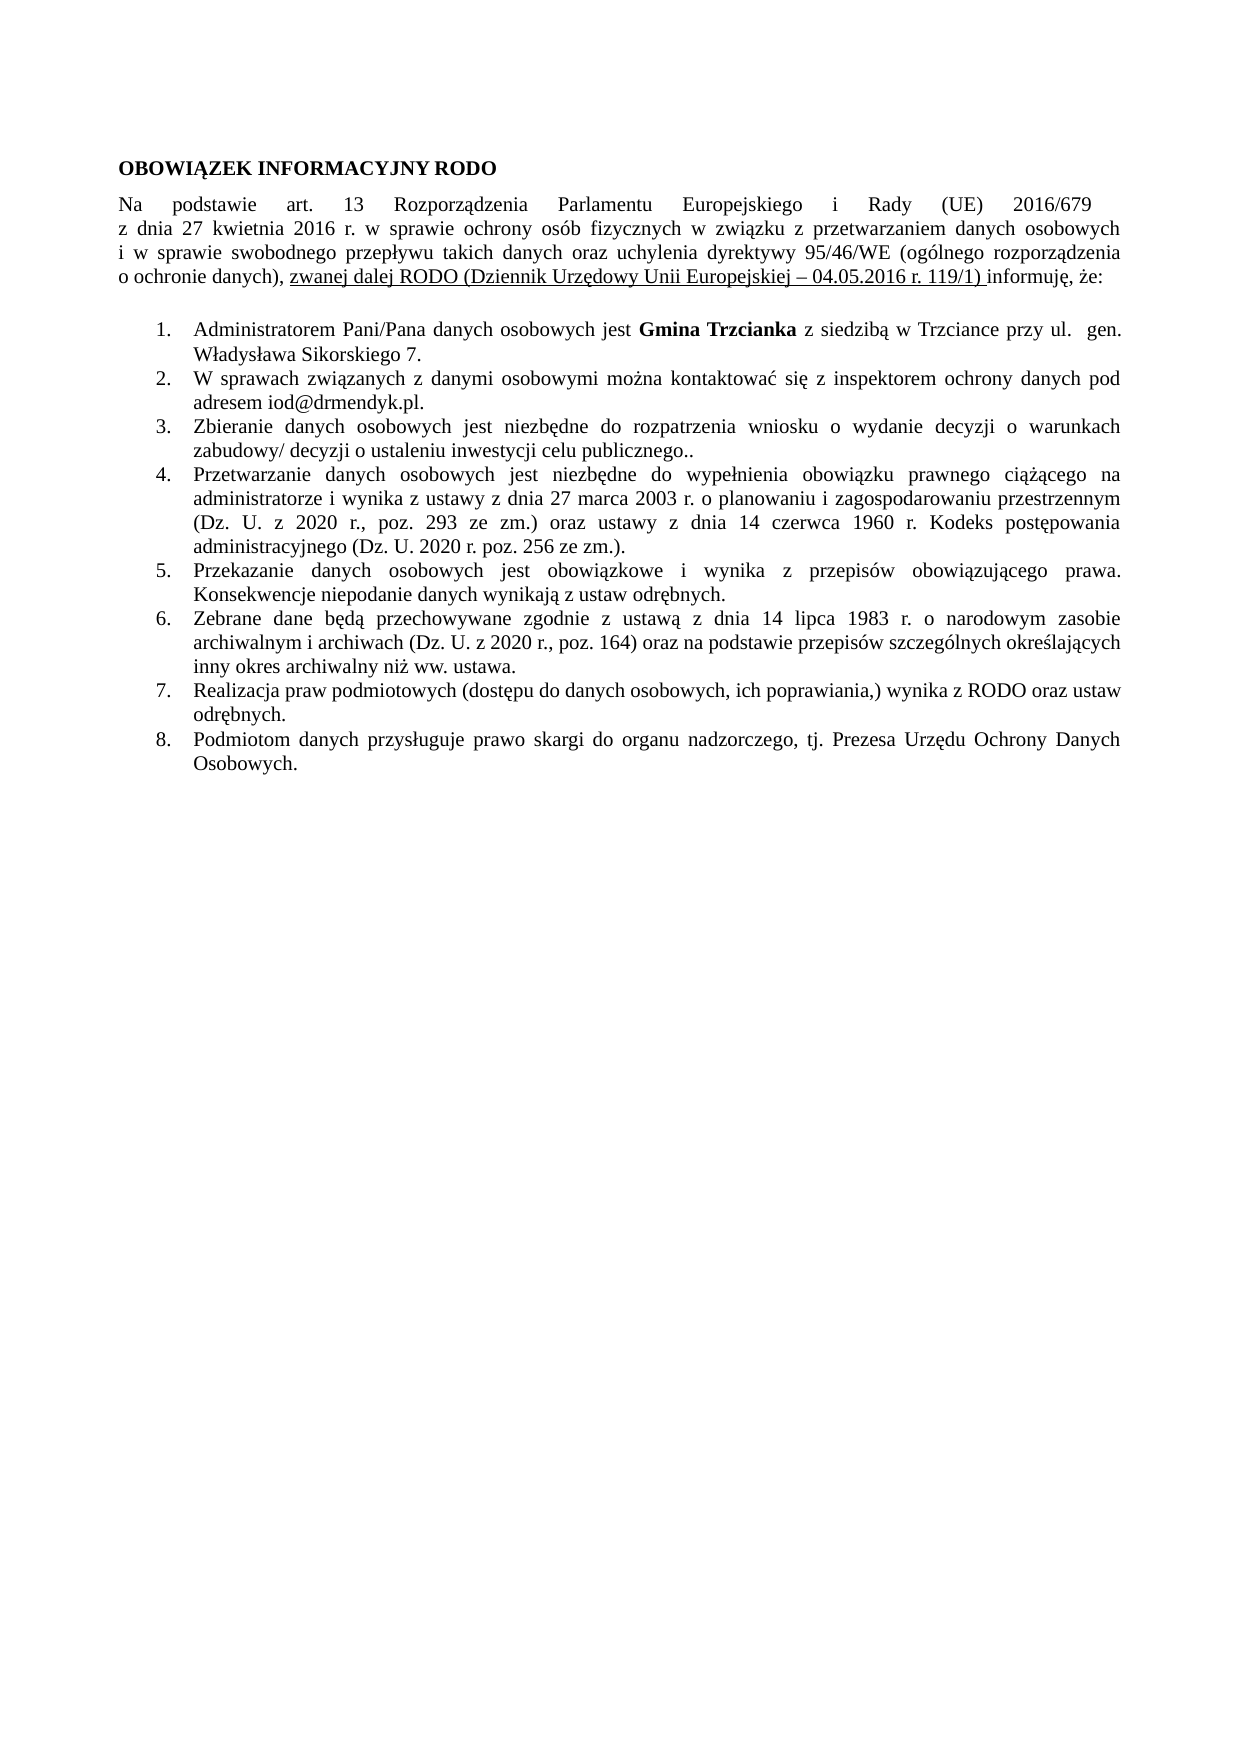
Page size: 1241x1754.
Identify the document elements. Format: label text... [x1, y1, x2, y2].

list Przetwarzanie danych osobowych jest niezbędne do wypełnienia obowiązku prawnego ciążącego na administratorze i wynika z ustawy z dnia 27 marca 2003 r. o planowaniu i zagospodarowaniu przestrzennym (Dz. U. z 2020 r., poz. 293 ze zm.) oraz ustawy z dnia 14 czerwca 1960 r. Kodeks postępowania administracyjnego (Dz. U. 2020 r. poz. 256 ze zm.). [156, 462, 1122, 558]
list Przekazanie danych osobowych jest obowiązkowe i wynika z przepisów obowiązującego prawa. Konsekwencje niepodanie danych wynikają z ustaw odrębnych. [156, 558, 1122, 606]
list W sprawach związanych z danymi osobowymi można kontaktować się z inspektorem ochrony danych pod adresem iod@drmendyk.pl. [156, 366, 1122, 414]
list Podmiotom danych przysługuje prawo skargi do organu nadzorczego, tj. Prezesa Urzędu Ochrony Danych Osobowych. [156, 726, 1122, 774]
list Administratorem Pani/Pana danych osobowych jest Gmina Trzcianka z siedzibą w Trzciance przy ul. gen. Władysława Sikorskiego 7. [156, 317, 1122, 366]
text Na podstawie art. 13 Rozporządzenia Parlamentu Europejskiego i Rady (UE) 2016/679 z dnia 27 kwietnia 2016 r. w sprawie ochrony osób fizycznych w związku z przetwarzaniem danych osobowych i w sprawie swobodnego przepływu takich danych oraz uchylenia dyrektywy 95/46/WE (ogólnego rozporządzenia o ochronie danych), zwanej dalej RODO (Dziennik Urzędowy Unii Europejskiej – 04.05.2016 r. 119/1) informuję, że: [118, 192, 1122, 288]
list Zebrane dane będą przechowywane zgodnie z ustawą z dnia 14 lipca 1983 r. o narodowym zasobie archiwalnym i archiwach (Dz. U. z 2020 r., poz. 164) oraz na podstawie przepisów szczególnych określających inny okres archiwalny niż ww. ustawa. [156, 606, 1122, 678]
list Realizacja praw podmiotowych (dostępu do danych osobowych, ich poprawiania,) wynika z RODO oraz ustaw odrębnych. [156, 678, 1122, 726]
list Zbieranie danych osobowych jest niezbędne do rozpatrzenia wniosku o wydanie decyzji o warunkach zabudowy/ decyzji o ustaleniu inwestycji celu publicznego.. [156, 414, 1122, 462]
text OBOWIĄZEK INFORMACYJNY RODO [118, 156, 1122, 180]
